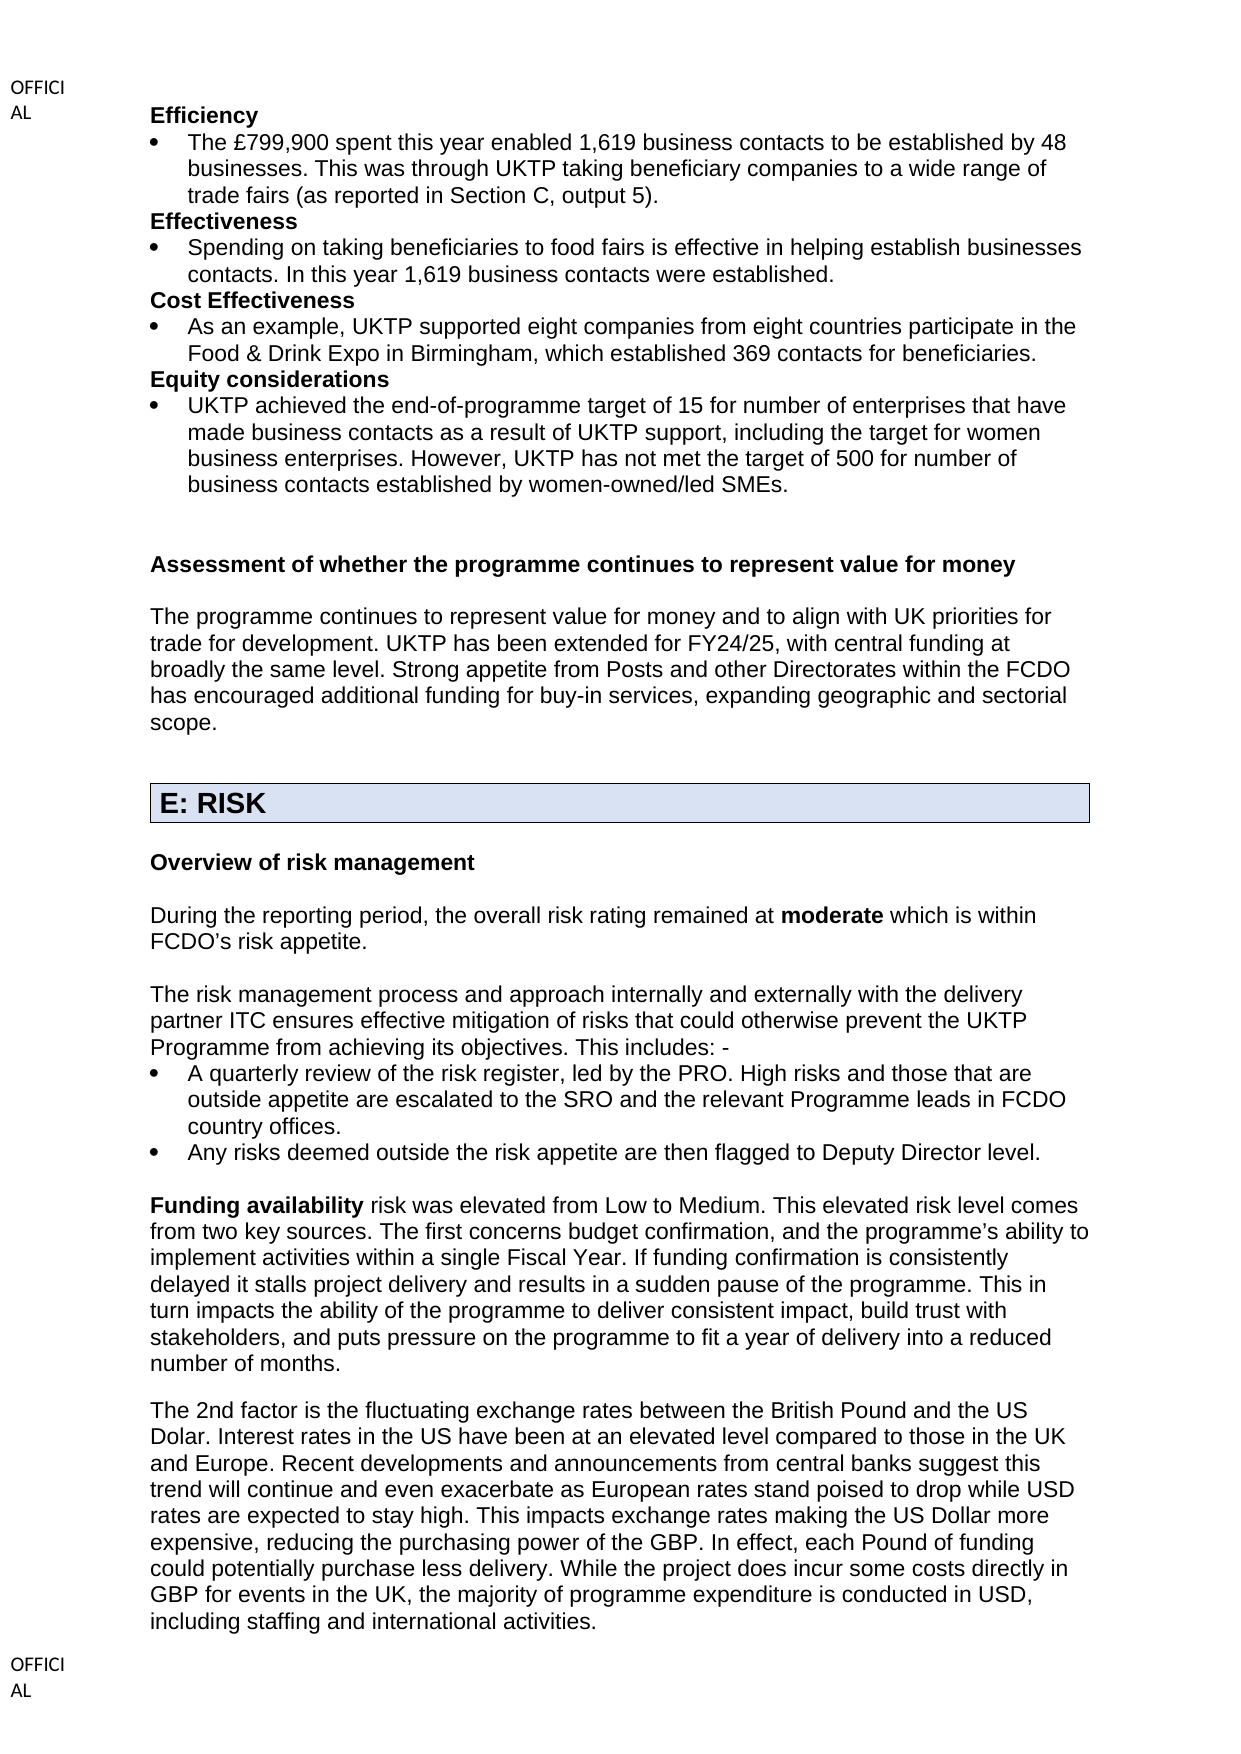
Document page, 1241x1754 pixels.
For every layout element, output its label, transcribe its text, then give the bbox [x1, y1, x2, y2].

text Assessment of whether the programme continues to represent value for money [150, 551, 1090, 577]
text E: RISK [151, 784, 1089, 822]
text Efficiency [150, 102, 1090, 129]
list The £799,900 spent this year enabled 1,619 business contacts to be established by 48 businesses. This was through UKTP taking beneficiary companies to a wide range of trade fairs (as reported in Section C, output 5). [150, 129, 1090, 208]
text Overview of risk management [150, 849, 1090, 875]
list Spending on taking beneficiaries to food fairs is effective in helping establish businesses contacts. In this year 1,619 business contacts were established. [150, 234, 1090, 287]
text The programme continues to represent value for money and to align with UK priorities for trade for development. UKTP has been extended for FY24/25, with central funding at broadly the same level. Strong appetite from Posts and other Directorates within the FCDO has encouraged additional funding for buy-in services, expanding geographic and sectorial scope. [150, 603, 1090, 735]
text The 2nd factor is the fluctuating exchange rates between the British Pound and the US Dolar. Interest rates in the US have been at an elevated level compared to those in the UK and Europe. Recent developments and announcements from central banks suggest this trend will continue and even exacerbate as European rates stand poised to drop while USD rates are expected to stay high. This impacts exchange rates making the US Dollar more expensive, reducing the purchasing power of the GBP. In effect, each Pound of funding could potentially purchase less delivery. While the project does incur some costs directly in GBP for events in the UK, the majority of programme expenditure is conducted in USD, including staffing and international activities. [150, 1397, 1090, 1634]
text Equity considerations [150, 366, 1090, 392]
list Any risks deemed outside the risk appetite are then flagged to Deputy Director level. [150, 1139, 1090, 1165]
text Funding availability risk was elevated from Low to Medium. This elevated risk level comes from two key sources. The first concerns budget confirmation, and the programme’s ability to implement activities within a single Fiscal Year. If funding confirmation is consistently delayed it stalls project delivery and results in a sudden pause of the programme. This in turn impacts the ability of the programme to deliver consistent impact, build trust with stakeholders, and puts pressure on the programme to fit a year of delivery into a reduced number of months. [150, 1192, 1090, 1376]
text Cost Effectiveness [150, 287, 1090, 313]
list UKTP achieved the end-of-programme target of 15 for number of enterprises that have made business contacts as a result of UKTP support, including the target for women business enterprises. However, UKTP has not met the target of 500 for number of business contacts established by women-owned/led SMEs. [150, 392, 1090, 498]
list A quarterly review of the risk register, led by the PRO. High risks and those that are outside appetite are escalated to the SRO and the relevant Programme leads in FCDO country offices. [150, 1060, 1090, 1139]
list As an example, UKTP supported eight companies from eight countries participate in the Food & Drink Expo in Birmingham, which established 369 contacts for beneficiaries. [150, 313, 1090, 366]
text During the reporting period, the overall risk rating remained at moderate which is within FCDO’s risk appetite. [150, 902, 1090, 954]
text The risk management process and approach internally and externally with the delivery partner ITC ensures effective mitigation of risks that could otherwise prevent the UKTP Programme from achieving its objectives. This includes: - [150, 981, 1090, 1060]
text Effectiveness [150, 208, 1090, 234]
